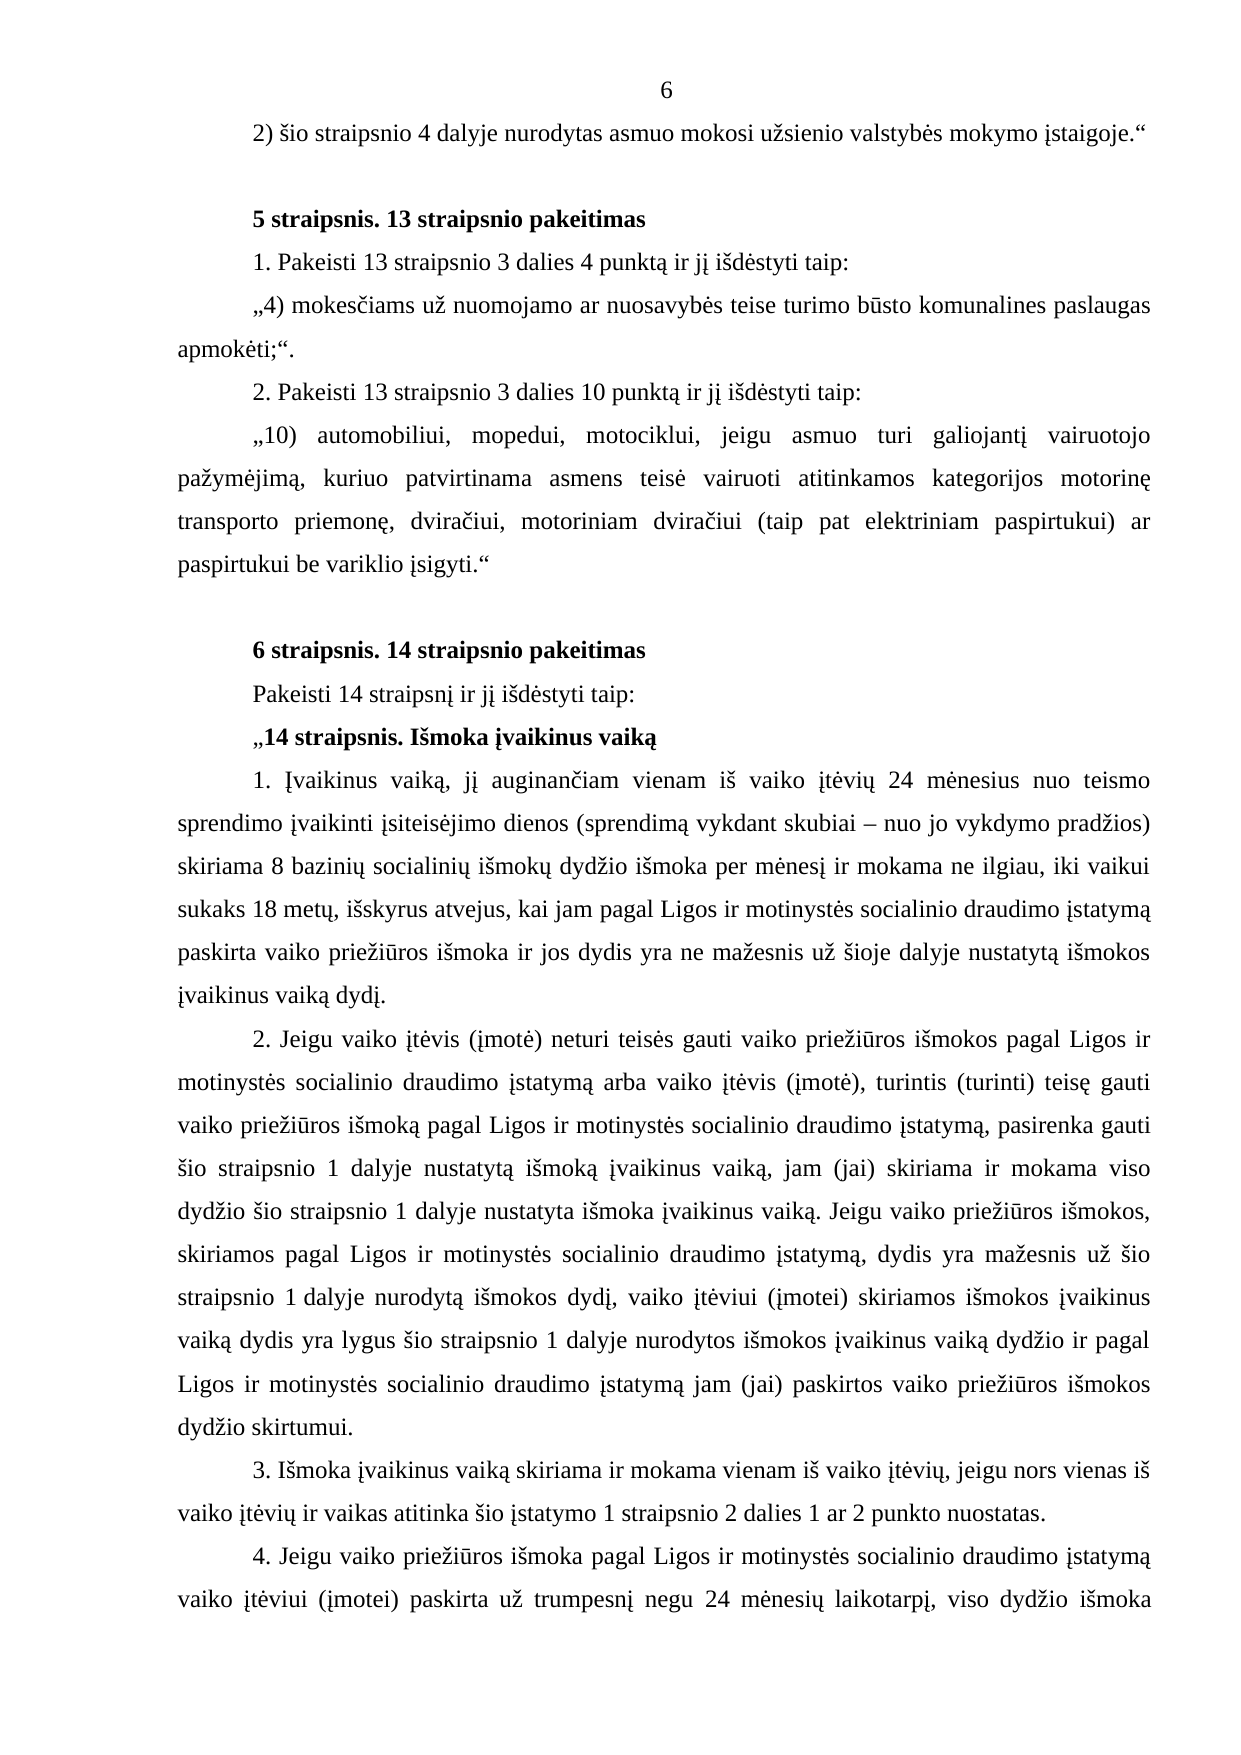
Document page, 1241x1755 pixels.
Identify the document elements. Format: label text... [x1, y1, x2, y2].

text 1. Pakeisti 13 straipsnio 3 dalies 4 punktą ir jį išdėstyti taip: [177, 247, 1152, 276]
text 6 straipsnis. 14 straipsnio pakeitimas [177, 636, 1152, 664]
text 2. Jeigu vaiko įtėvis (įmotė) neturi teisės gauti vaiko priežiūros išmokos pagal Ligos ir motinystės socialinio draudimo įstatymą arba vaiko įtėvis (įmotė), turintis (turinti) teisę gauti vaiko priežiūros išmoką pagal Ligos ir motinystės socialinio draudimo įstatymą, pasirenka gauti šio straipsnio 1 dalyje nustatytą išmoką įvaikinus vaiką, jam (jai) skiriama ir mokama viso dydžio šio straipsnio 1 dalyje nustatyta išmoka įvaikinus vaiką. Jeigu vaiko priežiūros išmokos, skiriamos pagal Ligos ir motinystės socialinio draudimo įstatymą, dydis yra mažesnis už šio straipsnio 1 dalyje nurodytą išmokos dydį, vaiko įtėviui (įmotei) skiriamos išmokos įvaikinus vaiką dydis yra lygus šio straipsnio 1 dalyje nurodytos išmokos įvaikinus vaiką dydžio ir pagal Ligos ir motinystės socialinio draudimo įstatymą jam (jai) paskirtos vaiko priežiūros išmokos dydžio skirtumui. [177, 1024, 1152, 1441]
text 2) šio straipsnio 4 dalyje nurodytas asmuo mokosi užsienio valstybės mokymo įstaigoje.“ [177, 118, 1152, 147]
text 4. Jeigu vaiko priežiūros išmoka pagal Ligos ir motinystės socialinio draudimo įstatymą vaiko įtėviui (įmotei) paskirta už trumpesnį negu 24 mėnesių laikotarpį, viso dydžio išmoka [177, 1541, 1152, 1613]
text „14 straipsnis. Išmoka įvaikinus vaiką [177, 722, 1152, 751]
text 1. Įvaikinus vaiką, jį auginančiam vienam iš vaiko įtėvių 24 mėnesius nuo teismo sprendimo įvaikinti įsiteisėjimo dienos (sprendimą vykdant skubiai – nuo jo vykdymo pradžios) skiriama 8 bazinių socialinių išmokų dydžio išmoka per mėnesį ir mokama ne ilgiau, iki vaikui sukaks 18 metų, išskyrus atvejus, kai jam pagal Ligos ir motinystės socialinio draudimo įstatymą paskirta vaiko priežiūros išmoka ir jos dydis yra ne mažesnis už šioje dalyje nustatytą išmokos įvaikinus vaiką dydį. [177, 765, 1152, 1009]
text „4) mokesčiams už nuomojamo ar nuosavybės teise turimo būsto komunalines paslaugas apmokėti;“. [177, 291, 1152, 362]
text 2. Pakeisti 13 straipsnio 3 dalies 10 punktą ir jį išdėstyti taip: [177, 377, 1152, 406]
text 5 straipsnis. 13 straipsnio pakeitimas [177, 204, 1152, 233]
text Pakeisti 14 straipsnį ir jį išdėstyti taip: [177, 679, 1152, 707]
text „10) automobiliui, mopedui, motociklui, jeigu asmuo turi galiojantį vairuotojo pažymėjimą, kuriuo patvirtinama asmens teisė vairuoti atitinkamos kategorijos motorinę transporto priemonę, dviračiui, motoriniam dviračiui (taip pat elektriniam paspirtukui) ar paspirtukui be variklio įsigyti.“ [177, 420, 1152, 578]
text 3. Išmoka įvaikinus vaiką skiriama ir mokama vienam iš vaiko įtėvių, jeigu nors vienas iš vaiko įtėvių ir vaikas atitinka šio įstatymo 1 straipsnio 2 dalies 1 ar 2 punkto nuostatas. [177, 1455, 1152, 1527]
